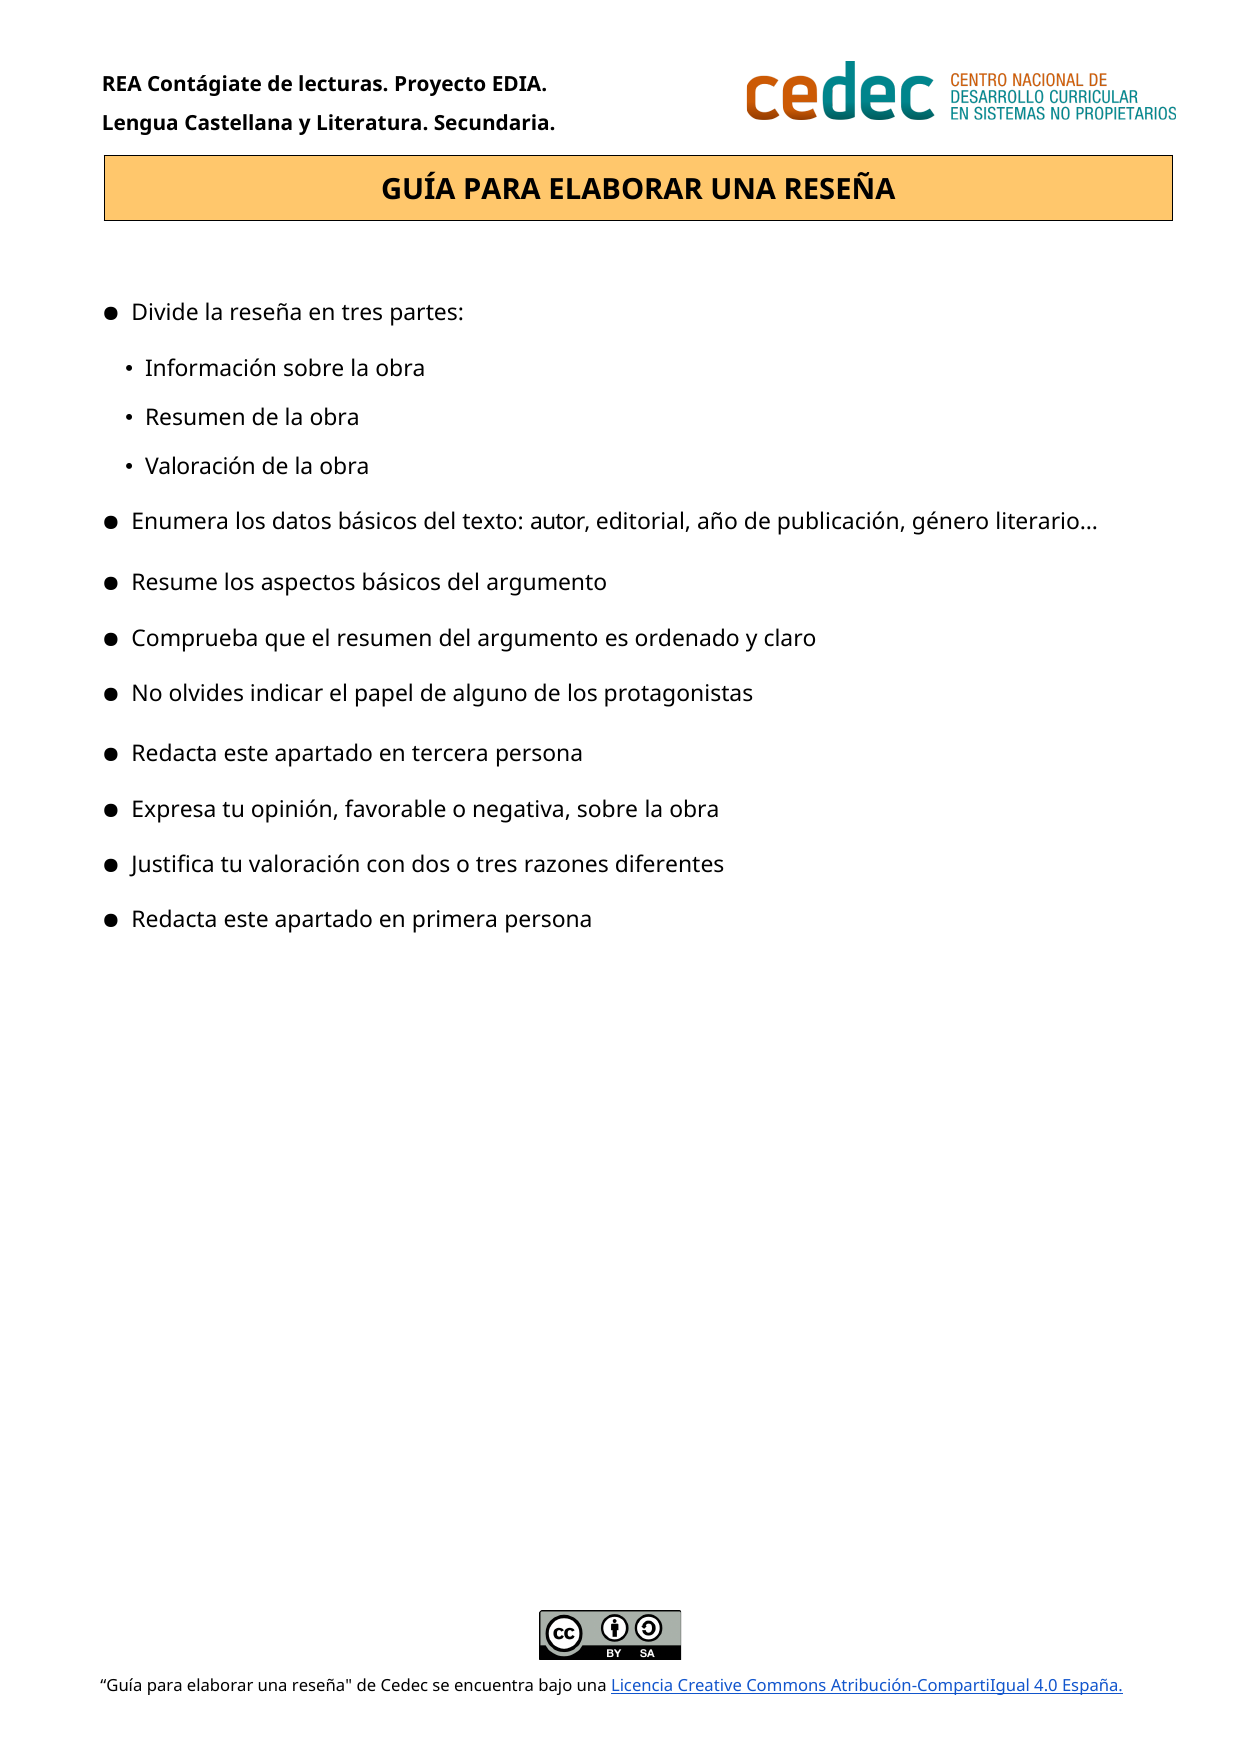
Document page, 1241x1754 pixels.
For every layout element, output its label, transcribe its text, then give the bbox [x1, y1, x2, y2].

list Valoración de la obra [125, 450, 1151, 482]
list Redacta este apartado en primera persona [102, 903, 1151, 934]
list Redacta este apartado en tercera persona [102, 732, 1151, 769]
list Expresa tu opinión, favorable o negativa, sobre la obra [102, 793, 1151, 824]
list Divide la reseña en tres partes: [102, 290, 1151, 328]
list No olvides indicar el papel de alguno de los protagonistas [102, 677, 1151, 708]
list Resume los aspectos básicos del argumento [102, 560, 1151, 598]
list Justifica tu valoración con dos o tres razones diferentes [102, 848, 1151, 879]
picture [746, 61, 1176, 120]
table_header GUÍA PARA ELABORAR UNA RESEÑA [105, 156, 1172, 220]
list Comprueba que el resumen del argumento es ordenado y claro [102, 622, 1151, 653]
list Resumen de la obra [125, 401, 1151, 433]
list Información sobre la obra [125, 346, 1151, 384]
picture [539, 1610, 682, 1660]
list Enumera los datos básicos del texto: autor, editorial, año de publicación, género literario… [102, 505, 1151, 536]
